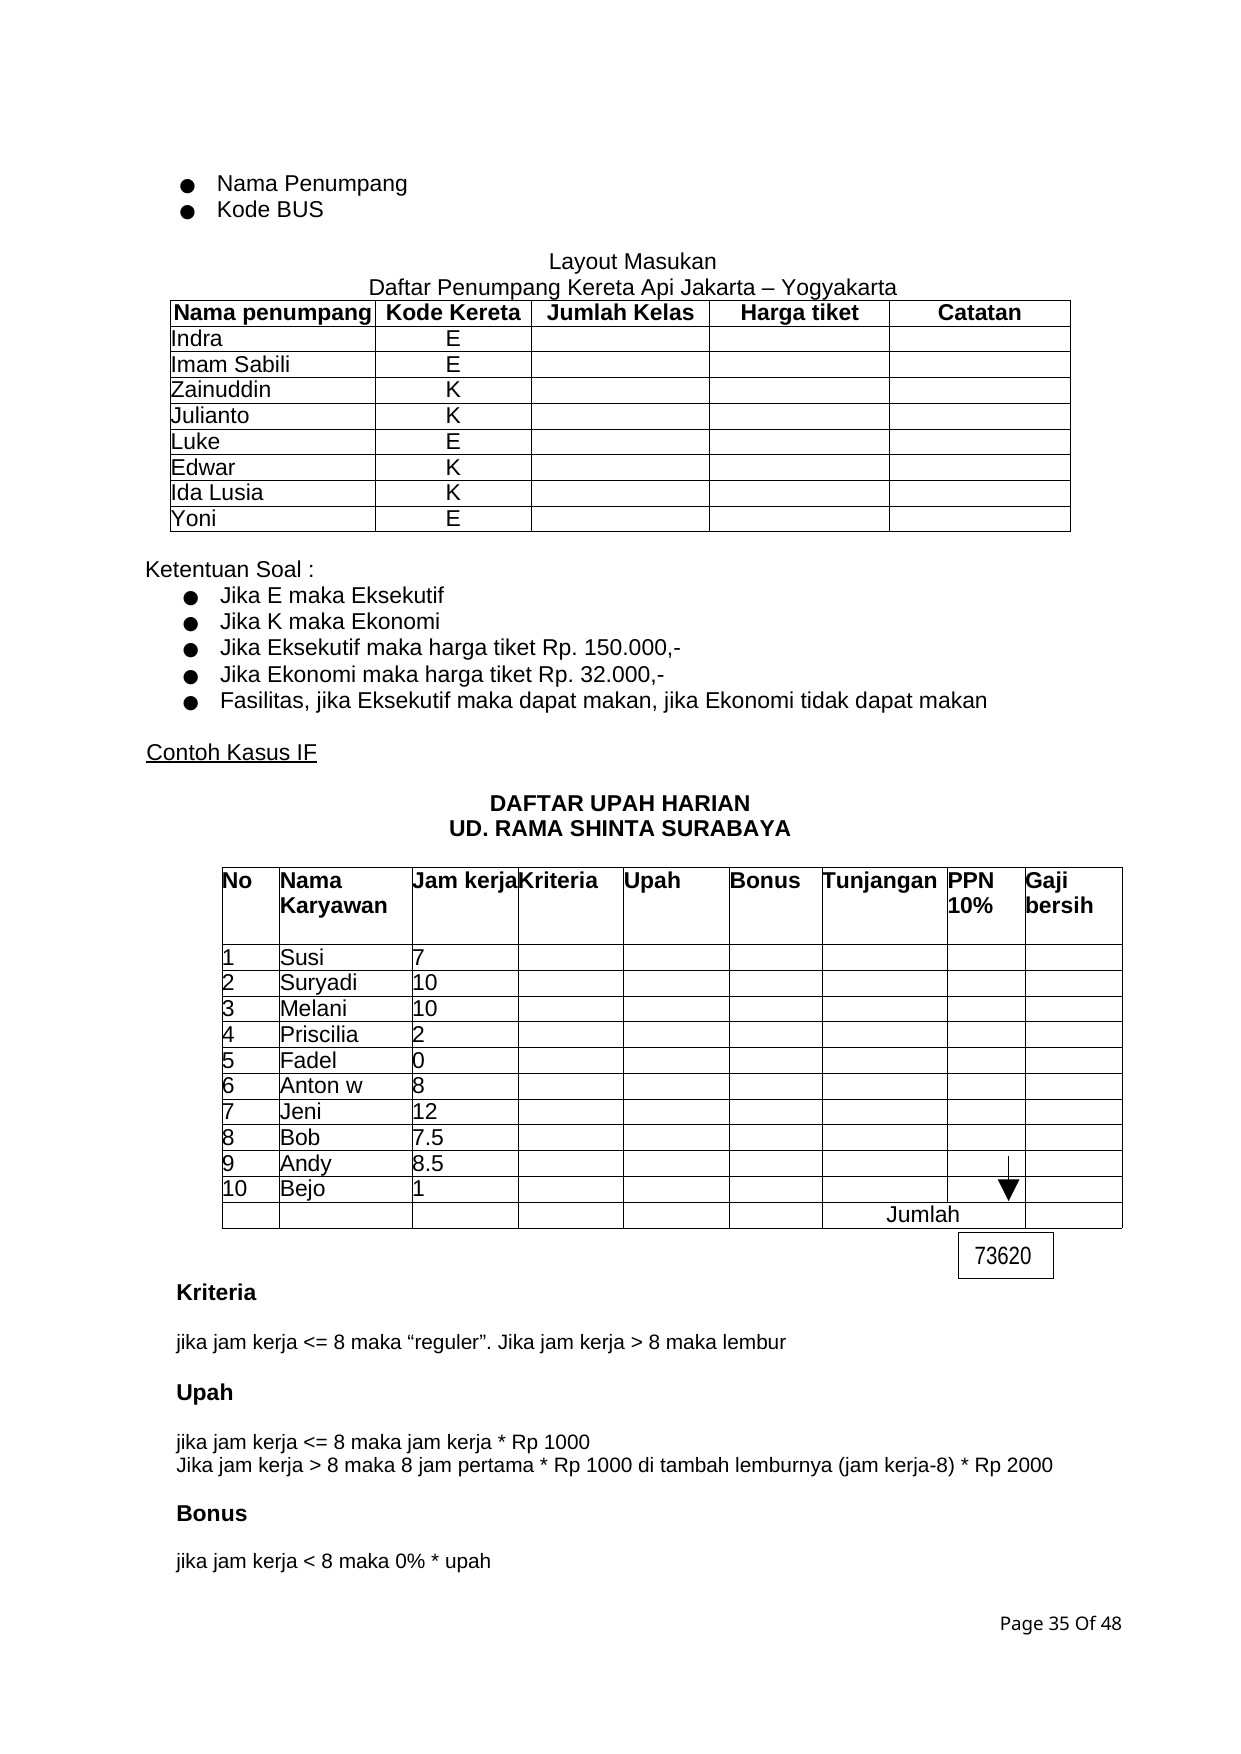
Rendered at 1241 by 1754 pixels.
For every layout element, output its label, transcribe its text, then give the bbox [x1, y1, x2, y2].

table_cell [823, 1022, 947, 1047]
table_cell [532, 404, 709, 428]
table_cell E [376, 352, 531, 377]
table_cell [890, 507, 1070, 531]
table_cell 10 [413, 971, 518, 996]
table_cell Imam Sabili [171, 352, 375, 377]
table_cell Bob [280, 1125, 412, 1150]
table_cell [280, 1203, 412, 1228]
table_cell K [376, 378, 531, 403]
table_cell [1026, 1022, 1122, 1047]
table_cell [823, 1074, 947, 1099]
table_cell [1026, 997, 1122, 1021]
table_cell [948, 1151, 1025, 1176]
table_cell [519, 1125, 623, 1150]
table_cell [532, 327, 709, 351]
text Upah [176, 1379, 1122, 1405]
table_cell 9 [223, 1151, 279, 1176]
table_header No [223, 868, 279, 944]
table_cell [823, 1177, 947, 1202]
table_cell 1 [223, 945, 279, 970]
table_header Upah [624, 868, 729, 944]
table_cell 3 [223, 997, 279, 1021]
list Jika Ekonomi maka harga tiket Rp. 32.000,- [182, 661, 1122, 687]
text Daftar Penumpang Kereta Api Jakarta – Yogyakarta [143, 274, 1122, 300]
list Jika K maka Ekonomi [182, 609, 1122, 635]
table_cell [519, 1022, 623, 1047]
table_cell Fadel [280, 1048, 412, 1073]
table_cell 12 [413, 1100, 518, 1124]
list Kode BUS [179, 197, 1122, 223]
table_cell 1 [413, 1177, 518, 1202]
table_cell [1026, 971, 1122, 996]
table_cell [823, 1048, 947, 1073]
table_cell [730, 1125, 822, 1150]
table_cell [823, 1125, 947, 1150]
table_cell [823, 1151, 947, 1176]
list Nama Penumpang [179, 171, 1122, 197]
table_cell [519, 1100, 623, 1124]
table_cell [730, 1203, 822, 1228]
text 73620 [974, 1241, 1037, 1269]
table_cell [1026, 945, 1122, 970]
table_cell [624, 1074, 729, 1099]
table_cell [1026, 1048, 1122, 1073]
table_cell Jeni [280, 1100, 412, 1124]
table_header Jumlah Kelas [532, 301, 709, 326]
table_cell Edwar [171, 455, 375, 480]
table_cell [948, 1074, 1025, 1099]
table_cell [519, 997, 623, 1021]
table_cell [730, 997, 822, 1021]
table_cell [730, 1151, 822, 1176]
table_cell [710, 378, 889, 403]
table_cell 8.5 [413, 1151, 518, 1176]
list Fasilitas, jika Eksekutif maka dapat makan, jika Ekonomi tidak dapat makan [182, 687, 1122, 713]
text jika jam kerja < 8 maka 0% * upah [176, 1549, 1122, 1572]
table_cell [624, 997, 729, 1021]
table_cell [1026, 1100, 1122, 1124]
table_cell [710, 352, 889, 377]
table_cell Anton w [280, 1074, 412, 1099]
text jika jam kerja <= 8 maka jam kerja * Rp 1000 [176, 1431, 1122, 1454]
table_cell [730, 1100, 822, 1124]
table_cell [948, 971, 1025, 996]
table_cell [890, 352, 1070, 377]
table_cell K [376, 481, 531, 506]
table_cell 4 [223, 1022, 279, 1047]
table_cell [948, 997, 1025, 1021]
table_cell 2 [413, 1022, 518, 1047]
table_cell [823, 1100, 947, 1124]
text UD. RAMA SHINTA SURABAYA [118, 816, 1122, 842]
table_cell [519, 971, 623, 996]
table_cell [890, 404, 1070, 428]
table_cell [730, 971, 822, 996]
table_cell [624, 1177, 729, 1202]
table_cell [624, 945, 729, 970]
table_cell [624, 1203, 729, 1228]
table_cell [890, 430, 1070, 454]
table_cell [890, 327, 1070, 351]
table_cell Priscilia [280, 1022, 412, 1047]
table_cell [710, 404, 889, 428]
table_header Catatan [890, 301, 1070, 326]
table_cell [624, 1100, 729, 1124]
table_header Nama penumpang [171, 301, 375, 326]
table_header PPN 10% [948, 868, 1025, 944]
table_cell 0 [413, 1048, 518, 1073]
table_cell [1026, 1203, 1122, 1228]
table_cell K [376, 455, 531, 480]
table_cell [948, 1022, 1025, 1047]
table_cell Yoni [171, 507, 375, 531]
table_cell [890, 481, 1070, 506]
table_cell [1026, 1074, 1122, 1099]
table_cell [532, 430, 709, 454]
table_cell [532, 507, 709, 531]
table_cell [710, 455, 889, 480]
table_cell Melani [280, 997, 412, 1021]
table_cell Indra [171, 327, 375, 351]
table_cell [948, 1100, 1025, 1124]
table_cell [730, 1177, 822, 1202]
table_cell [519, 1177, 623, 1202]
text jika jam kerja <= 8 maka “reguler”. Jika jam kerja > 8 maka lembur [176, 1331, 1122, 1354]
table_cell [823, 997, 947, 1021]
table_cell 2 [223, 971, 279, 996]
table_header Tunjangan [823, 868, 947, 944]
table_cell 8 [223, 1125, 279, 1150]
text Contoh Kasus IF [146, 739, 1122, 765]
table_cell [532, 455, 709, 480]
table_cell [1026, 1177, 1122, 1202]
table_cell [948, 945, 1025, 970]
text DAFTAR UPAH HARIAN [118, 790, 1122, 816]
table_cell [948, 1048, 1025, 1073]
table_cell 10 [223, 1177, 279, 1202]
table_cell E [376, 430, 531, 454]
table_cell [890, 378, 1070, 403]
table_cell Andy [280, 1151, 412, 1176]
table_cell [1009, 1177, 1025, 1202]
table_cell [1026, 1151, 1122, 1176]
table_cell [413, 1203, 518, 1228]
table_cell 7 [413, 945, 518, 970]
table_cell [948, 1177, 1008, 1202]
table_header Nama Karyawan [280, 868, 412, 944]
text Bonus [176, 1500, 1122, 1526]
text Layout Masukan [143, 249, 1122, 274]
table_cell 6 [223, 1074, 279, 1099]
table_cell Luke [171, 430, 375, 454]
table_cell Bejo [280, 1177, 412, 1202]
table_cell [730, 1048, 822, 1073]
list Jika E maka Eksekutif [182, 583, 1122, 609]
table_cell [710, 327, 889, 351]
table_cell [624, 1151, 729, 1176]
table_cell E [376, 507, 531, 531]
table_cell [519, 1048, 623, 1073]
table_cell 8 [413, 1074, 518, 1099]
table_cell [624, 1125, 729, 1150]
table_cell [624, 1048, 729, 1073]
table_cell 10 [413, 997, 518, 1021]
table_cell [730, 1074, 822, 1099]
table_cell [532, 378, 709, 403]
table_cell Ida Lusia [171, 481, 375, 506]
table_cell [710, 481, 889, 506]
text Jika jam kerja > 8 maka 8 jam pertama * Rp 1000 di tambah lemburnya (jam kerja-8) * Rp 2000 [176, 1454, 1122, 1477]
table_header Kriteria [519, 868, 623, 944]
table_cell Julianto [171, 404, 375, 428]
table_cell [823, 971, 947, 996]
table_header Harga tiket [710, 301, 889, 326]
table_cell Suryadi [280, 971, 412, 996]
table_cell 7 [223, 1100, 279, 1124]
table_cell [223, 1203, 279, 1228]
table_cell Susi [280, 945, 412, 970]
table_cell [1026, 1125, 1122, 1150]
list Jika Eksekutif maka harga tiket Rp. 150.000,- [182, 635, 1122, 661]
table_cell [730, 945, 822, 970]
table_cell [948, 1125, 1025, 1150]
table_cell 5 [223, 1048, 279, 1073]
table_cell [519, 1151, 623, 1176]
table_cell K [376, 404, 531, 428]
table_cell [519, 945, 623, 970]
table_cell [823, 945, 947, 970]
table_cell [890, 455, 1070, 480]
table_cell [532, 352, 709, 377]
table_cell [730, 1022, 822, 1047]
table_header Jam kerja [413, 868, 518, 944]
table_cell E [376, 327, 531, 351]
table_header Gaji bersih [1026, 868, 1122, 944]
table_cell Zainuddin [171, 378, 375, 403]
text Ketentuan Soal : [145, 557, 1122, 583]
table_header Kode Kereta [376, 301, 531, 326]
table_cell [624, 1022, 729, 1047]
table_cell [624, 971, 729, 996]
text Kriteria [176, 1279, 1122, 1305]
table_cell [519, 1203, 623, 1228]
table_cell 7.5 [413, 1125, 518, 1150]
table_cell Jumlah [823, 1203, 1025, 1228]
table_cell [532, 481, 709, 506]
table_header Bonus [730, 868, 822, 944]
table_cell [710, 507, 889, 531]
table_cell [519, 1074, 623, 1099]
table_cell [710, 430, 889, 454]
